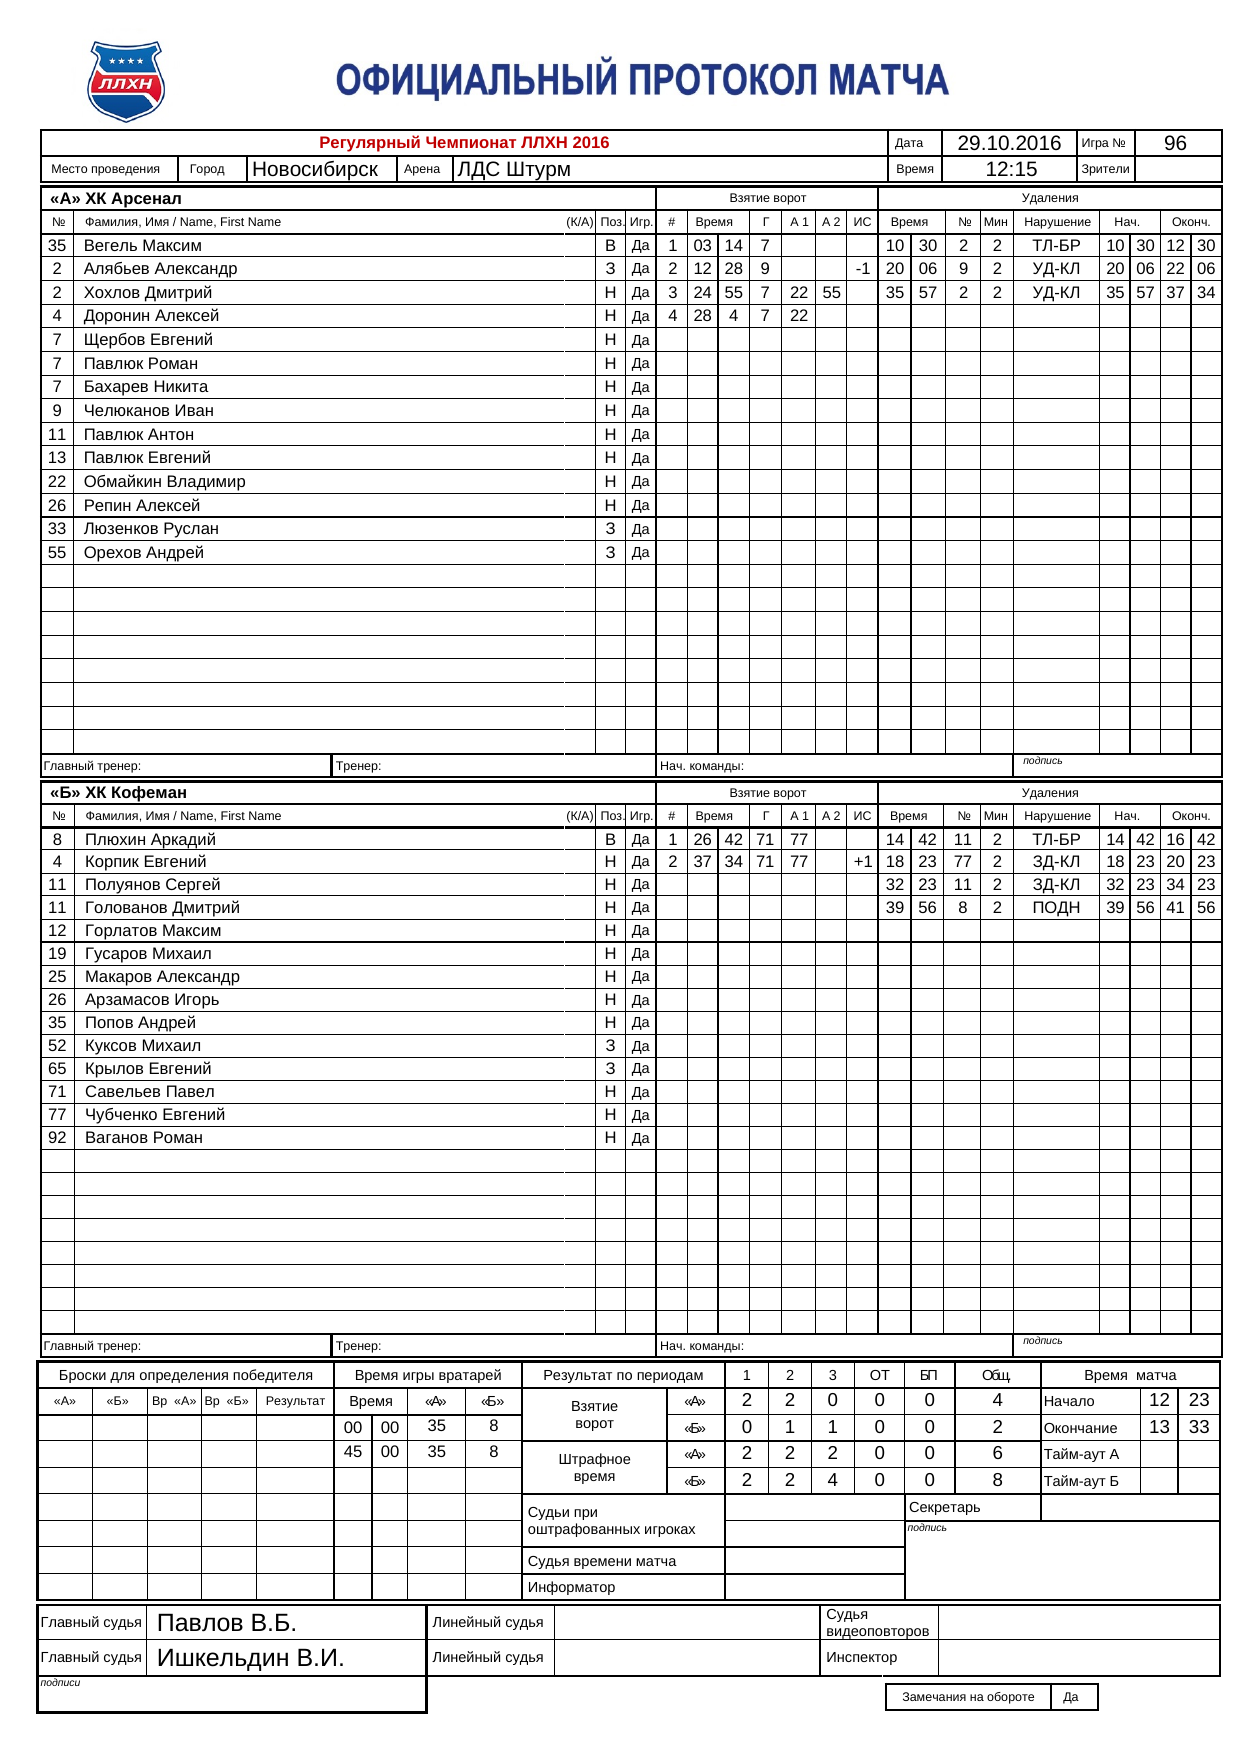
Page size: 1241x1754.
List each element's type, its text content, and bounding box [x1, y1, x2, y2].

table_cell [1161, 659, 1190, 682]
table_cell [1100, 305, 1129, 327]
table_cell [565, 874, 595, 895]
table_cell [981, 352, 1013, 374]
table_cell 26 [42, 494, 73, 516]
table_cell [1100, 730, 1129, 753]
table_cell [1161, 1150, 1190, 1172]
table_cell [1161, 943, 1190, 964]
table_cell [555, 1640, 819, 1675]
table_cell [626, 1219, 655, 1241]
table_cell Савельев Павел [75, 1081, 564, 1103]
table_cell Главный тренер: [42, 755, 330, 776]
table_cell [1192, 470, 1221, 493]
table_cell [1131, 352, 1160, 374]
table_cell [565, 1104, 595, 1126]
table_cell [1161, 989, 1190, 1011]
table_cell 00 [373, 1416, 407, 1440]
table_cell подпись [1014, 755, 1221, 776]
table_cell [847, 896, 877, 918]
table_cell [373, 1494, 407, 1520]
table_cell [1161, 423, 1190, 445]
table_cell 7 [42, 328, 73, 351]
table_cell [750, 1035, 781, 1057]
table_cell [981, 1012, 1013, 1033]
table_cell Г [750, 805, 781, 826]
table_cell Начало [1042, 1389, 1140, 1413]
table_cell Да [626, 541, 655, 564]
table_cell Линейный судья [428, 1606, 554, 1639]
table_cell 30 [1192, 235, 1221, 256]
table_cell [1131, 1081, 1160, 1103]
table_cell [981, 376, 1013, 398]
table_cell [981, 707, 1013, 729]
table_cell [565, 943, 595, 964]
table_cell [657, 1150, 687, 1172]
table_cell [688, 943, 717, 964]
table_cell 42 [1131, 829, 1160, 849]
table_header 1 [726, 1363, 768, 1387]
table_cell Да [626, 328, 655, 351]
table_cell [1100, 1035, 1129, 1057]
table_cell [912, 565, 945, 587]
table_cell [428, 1677, 882, 1711]
table_cell [1192, 423, 1221, 445]
table_cell [946, 565, 980, 587]
table_cell 23 [912, 874, 943, 895]
table_cell [782, 328, 815, 351]
table_cell Да [626, 446, 655, 469]
table_cell [750, 1012, 781, 1033]
table_cell [202, 1416, 256, 1440]
table_cell [202, 1521, 256, 1546]
table_cell Мин [981, 805, 1013, 826]
table_cell 2 [981, 829, 1013, 849]
table_cell [1100, 588, 1129, 611]
table_cell [879, 1173, 910, 1195]
table_cell [981, 1104, 1013, 1126]
table_cell [626, 1288, 655, 1310]
table_cell [719, 494, 749, 516]
table_cell [626, 1150, 655, 1172]
table_cell [847, 1288, 877, 1310]
table_cell [750, 1288, 781, 1310]
table_cell Место проведения [42, 157, 177, 181]
table_header 29.10.2016 [943, 131, 1076, 155]
table_cell [565, 494, 595, 516]
table_cell [944, 1035, 980, 1057]
table_cell [257, 1547, 333, 1573]
table_cell «Б » [466, 1389, 521, 1413]
table_cell [981, 1265, 1013, 1287]
table_cell 8 [466, 1441, 521, 1467]
table_cell [1014, 1265, 1099, 1287]
table_cell 10 [1100, 235, 1129, 256]
table_cell [1014, 376, 1099, 398]
table_cell ТЛ-БР [1014, 829, 1099, 849]
table_cell 55 [816, 281, 846, 303]
table_cell [1131, 1035, 1160, 1057]
table_cell 12 [1141, 1389, 1177, 1413]
table_cell [946, 399, 980, 422]
table_cell [981, 1196, 1013, 1218]
table_cell 06 [912, 257, 945, 280]
table_cell подпись [1014, 1335, 1221, 1356]
table_cell [939, 1640, 1219, 1675]
table_cell [847, 305, 877, 327]
table_cell [750, 730, 781, 753]
table_cell [1192, 612, 1221, 634]
table_cell Голованов Дмитрий [75, 896, 564, 918]
table_cell [847, 446, 877, 469]
table_cell 57 [912, 281, 945, 303]
table_cell Да [626, 874, 655, 895]
table_cell [912, 1173, 943, 1195]
table_cell [74, 730, 564, 753]
table_cell [1192, 730, 1221, 753]
table_cell 42 [912, 829, 943, 849]
table_cell [596, 1150, 625, 1172]
table_cell [565, 446, 595, 469]
table_cell 71 [750, 829, 781, 849]
table_cell [847, 989, 877, 1011]
table_cell [74, 707, 564, 729]
table_cell 2 [769, 1389, 811, 1413]
table_cell [1100, 1058, 1129, 1079]
table_cell Бахарев Никита [74, 376, 564, 398]
table_cell (К/А) [565, 805, 595, 826]
table_header Время игры вратарей [335, 1363, 521, 1387]
table_cell [1131, 943, 1160, 964]
table_cell [688, 730, 717, 753]
table_cell [565, 659, 595, 682]
table_cell [1192, 1127, 1221, 1149]
table_cell [1131, 683, 1160, 706]
table_cell [565, 896, 595, 918]
table_header Да [1052, 1685, 1097, 1709]
table_cell 39 [1100, 896, 1129, 918]
table_cell 28 [688, 305, 717, 327]
table_cell 2 [981, 874, 1013, 895]
table_cell [816, 1242, 846, 1264]
table_cell 14 [1100, 829, 1129, 849]
table_cell [981, 470, 1013, 493]
table_cell ЗД-КЛ [1014, 874, 1099, 895]
table_cell 2 [42, 257, 73, 280]
table_cell 34 [1192, 281, 1221, 303]
table_cell 00 [335, 1416, 371, 1440]
table_cell [1100, 1219, 1129, 1241]
table_cell [1161, 920, 1190, 941]
table_cell 23 [1192, 874, 1221, 895]
table_cell [1100, 683, 1129, 706]
table_cell [565, 257, 595, 280]
table_cell [565, 305, 595, 327]
table_cell Н [596, 470, 625, 493]
table_cell [1161, 1081, 1190, 1103]
table_cell [1161, 636, 1190, 658]
table_cell [1099, 1682, 1220, 1711]
table_cell [1136, 157, 1221, 181]
table_cell [1192, 399, 1221, 422]
table_cell [879, 1012, 910, 1033]
table_cell [946, 352, 980, 374]
table_cell З [596, 1058, 625, 1079]
table_cell А 2 [816, 805, 846, 826]
table_cell [565, 588, 595, 611]
table_cell Да [626, 829, 655, 849]
table_cell [626, 636, 655, 658]
table_cell Н [596, 446, 625, 469]
table_cell [879, 352, 910, 374]
table_cell [912, 707, 945, 729]
table_cell [946, 446, 980, 469]
table_cell [912, 588, 945, 611]
table_cell [1192, 1196, 1221, 1218]
table_cell [981, 1288, 1013, 1310]
table_cell [782, 1242, 815, 1264]
table_cell [981, 989, 1013, 1011]
table_cell [1014, 659, 1099, 682]
table_cell [39, 1547, 92, 1573]
table_cell [719, 683, 749, 706]
table_header Игра № [1078, 131, 1134, 155]
table_cell [750, 966, 781, 987]
table_cell Хохлов Дмитрий [74, 281, 564, 303]
table_cell 1 [657, 235, 687, 256]
table_cell [657, 352, 687, 374]
table_cell [626, 707, 655, 729]
table_cell [42, 683, 73, 706]
table_cell [981, 1035, 1013, 1057]
table_cell Время [889, 157, 941, 181]
table_cell [74, 588, 564, 611]
table_cell 45 [335, 1441, 371, 1467]
table_cell [657, 989, 687, 1011]
table_cell [1014, 636, 1099, 658]
table_cell 77 [782, 829, 815, 849]
table_cell [912, 541, 945, 564]
table_cell № [42, 211, 73, 233]
table_cell [565, 235, 595, 256]
table_cell [75, 1242, 564, 1264]
table_cell [1161, 1288, 1190, 1310]
table_cell [879, 494, 910, 516]
table_cell [1161, 1265, 1190, 1287]
table_cell [688, 1012, 717, 1033]
table_cell [946, 376, 980, 398]
table_cell [719, 1288, 749, 1310]
table_cell [879, 470, 910, 493]
table_cell [596, 565, 625, 587]
table_cell [657, 518, 687, 540]
table_cell [42, 1150, 74, 1172]
table_cell [1014, 565, 1099, 587]
table_cell [657, 541, 687, 564]
table_cell [657, 1288, 687, 1310]
table_cell Да [626, 1012, 655, 1033]
table_cell [912, 1196, 943, 1218]
table_cell Челюканов Иван [74, 399, 564, 422]
table_cell Н [596, 352, 625, 374]
table_cell [816, 518, 846, 540]
table_cell 35 [42, 235, 73, 256]
table_cell [39, 1441, 92, 1467]
table_cell [1192, 1150, 1221, 1172]
table_cell [1100, 1104, 1129, 1126]
table_cell Ваганов Роман [75, 1127, 564, 1149]
table_cell 0 [726, 1415, 768, 1440]
table_cell «Б» [93, 1389, 147, 1413]
table_cell [946, 588, 980, 611]
table_cell ИС [847, 805, 877, 826]
table_cell [1014, 1242, 1099, 1264]
table_cell 30 [1131, 235, 1160, 256]
table_cell [981, 1081, 1013, 1103]
table_cell [1131, 518, 1160, 540]
table_cell [1161, 1311, 1190, 1333]
table_cell [816, 352, 846, 374]
table_cell [1131, 1219, 1160, 1241]
table_cell 22 [42, 470, 73, 493]
table_cell [1100, 446, 1129, 469]
table_cell [596, 1265, 625, 1287]
table_cell [912, 1012, 943, 1033]
table_cell [946, 541, 980, 564]
table_cell [408, 1574, 465, 1599]
table_cell [816, 1288, 846, 1310]
table_cell [596, 1219, 625, 1241]
table_cell 4 [657, 305, 687, 327]
table_cell 56 [912, 896, 943, 918]
table_cell [688, 352, 717, 374]
table_cell [688, 494, 717, 516]
table_cell [1100, 1288, 1129, 1310]
table_cell Фамилия, Имя / Name, First Name [74, 211, 565, 233]
table_cell [847, 328, 877, 351]
table_cell [912, 399, 945, 422]
table_cell Да [626, 920, 655, 941]
table_cell [1014, 328, 1099, 351]
table_cell Гусаров Михаил [75, 943, 564, 964]
table_cell [912, 470, 945, 493]
table_cell ТЛ-БР [1014, 235, 1099, 256]
table_cell [944, 1288, 980, 1310]
table_cell [1192, 1242, 1221, 1264]
table_cell [1014, 1150, 1099, 1172]
table_cell [1131, 1288, 1160, 1310]
table_cell [75, 1288, 564, 1310]
table_cell [883, 1677, 1220, 1681]
table_cell 65 [42, 1058, 74, 1079]
table_cell (К/А) [565, 211, 595, 233]
table_cell [726, 1548, 904, 1573]
table_cell [847, 281, 877, 303]
table_cell [816, 565, 846, 587]
table_cell [981, 612, 1013, 634]
table_cell 18 [1100, 850, 1129, 872]
table_cell Нач. [1100, 805, 1160, 826]
table_cell [688, 707, 717, 729]
table_cell [847, 518, 877, 540]
table_cell [42, 1265, 74, 1287]
table_cell [719, 1058, 749, 1079]
table_cell [688, 518, 717, 540]
table_cell [879, 588, 910, 611]
table_cell # [657, 211, 687, 233]
table_cell [782, 1311, 815, 1333]
table_cell [1100, 399, 1129, 422]
table_cell [847, 1081, 877, 1103]
table_cell [1100, 328, 1129, 351]
table_cell 35 [408, 1441, 465, 1467]
table_cell [596, 1311, 625, 1333]
table_cell [944, 1012, 980, 1033]
table_cell [750, 1081, 781, 1103]
table_cell [847, 399, 877, 422]
table_cell [847, 1311, 877, 1333]
table_cell Н [596, 966, 625, 987]
table_cell Судья видеоповторов [821, 1606, 938, 1639]
table_cell Время [335, 1389, 407, 1413]
table_cell [565, 636, 595, 658]
table_cell [912, 1265, 943, 1287]
table_cell [782, 588, 815, 611]
table_cell [1161, 328, 1190, 351]
table_cell Н [596, 328, 625, 351]
table_cell 18 [879, 850, 910, 872]
table_cell [750, 470, 781, 493]
table_cell [1192, 1058, 1221, 1079]
table_cell [847, 612, 877, 634]
table_cell 12 [688, 257, 717, 280]
table_cell [1131, 1265, 1160, 1287]
table_cell [726, 1495, 904, 1520]
table_cell [596, 707, 625, 729]
table_cell [816, 305, 846, 327]
table_cell 41 [1161, 896, 1190, 918]
table_cell [782, 612, 815, 634]
table_header 96 [1136, 131, 1221, 155]
table_cell [74, 612, 564, 634]
table_header Дата [889, 131, 941, 155]
table_cell 0 [905, 1389, 954, 1413]
table_cell [912, 1288, 943, 1310]
table_cell Н [596, 943, 625, 964]
table_cell [1192, 943, 1221, 964]
table_cell [816, 328, 846, 351]
table_cell [816, 989, 846, 1011]
table_cell [1014, 1081, 1099, 1103]
table_cell 23 [912, 850, 943, 872]
table_cell [75, 1265, 564, 1287]
table_cell 2 [42, 281, 73, 303]
table_cell 20 [1161, 850, 1190, 872]
table_cell [202, 1574, 256, 1599]
table_cell [879, 376, 910, 398]
table_cell УД-КЛ [1014, 257, 1099, 280]
table_cell [782, 423, 815, 445]
table_header Общ. [956, 1363, 1040, 1387]
table_cell Информатор [523, 1575, 724, 1599]
table_cell 4 [956, 1389, 1040, 1413]
table_cell Ишкельдин В.И. [147, 1640, 425, 1675]
table_cell [782, 1035, 815, 1057]
table_cell [782, 352, 815, 374]
table_cell [1100, 1081, 1129, 1103]
table_cell 06 [1192, 257, 1221, 280]
table_cell [719, 874, 749, 895]
table_cell [981, 920, 1013, 941]
table_cell Тайм-аут А [1042, 1441, 1140, 1467]
table_cell [750, 1219, 781, 1241]
table_cell [981, 966, 1013, 987]
table_cell Тренер: [333, 755, 655, 776]
table_cell 19 [42, 943, 74, 964]
table_cell [750, 565, 781, 587]
table_cell [816, 494, 846, 516]
table_cell [1192, 1311, 1221, 1333]
table_cell [93, 1441, 147, 1467]
table_cell Нарушение [1014, 211, 1099, 233]
table_cell [657, 896, 687, 918]
table_cell [719, 1242, 749, 1264]
table_cell Да [626, 470, 655, 493]
table_cell [816, 896, 846, 918]
table_cell [1161, 446, 1190, 469]
table_cell [944, 1219, 980, 1241]
table_cell Павлов В.Б. [147, 1606, 425, 1639]
table_cell [1131, 1196, 1160, 1218]
table_cell 13 [1141, 1415, 1177, 1440]
table_cell [1161, 1173, 1190, 1195]
table_cell [719, 1012, 749, 1033]
table_cell [335, 1521, 371, 1546]
table_cell [657, 423, 687, 445]
table_cell [466, 1574, 521, 1599]
table_cell [1131, 399, 1160, 422]
table_cell [657, 399, 687, 422]
table_cell [946, 423, 980, 445]
table_cell [75, 1150, 564, 1172]
table_cell [981, 399, 1013, 422]
table_cell [750, 541, 781, 564]
table_cell 2 [726, 1442, 768, 1467]
table_cell [1192, 1288, 1221, 1310]
table_cell Нач. команды: [657, 755, 1012, 776]
table_cell 16 [1161, 829, 1190, 849]
table_cell [719, 896, 749, 918]
table_cell [944, 1127, 980, 1149]
table_cell 00 [373, 1441, 407, 1467]
table_cell [912, 518, 945, 540]
table_cell [912, 376, 945, 398]
table_cell 2 [812, 1442, 854, 1467]
table_cell [1100, 494, 1129, 516]
table_cell ИС [847, 211, 877, 233]
table_cell 26 [688, 829, 717, 849]
table_cell [1014, 470, 1099, 493]
table_cell Время [688, 211, 749, 233]
table_cell [148, 1494, 201, 1520]
table_cell 7 [750, 305, 781, 327]
table_cell [148, 1468, 201, 1493]
table_cell [1131, 730, 1160, 753]
table_cell [1131, 1104, 1160, 1126]
table_cell [1192, 328, 1221, 351]
table_cell [1131, 1242, 1160, 1264]
table_cell [879, 541, 910, 564]
table_cell [565, 470, 595, 493]
table_cell [816, 446, 846, 469]
table_cell [42, 659, 73, 682]
table_cell [946, 470, 980, 493]
table_cell [726, 1575, 904, 1599]
table_cell [816, 1311, 846, 1333]
table_cell Вр «Б» [202, 1389, 256, 1413]
table_cell [1131, 707, 1160, 729]
table_cell [719, 966, 749, 987]
table_cell [750, 518, 781, 540]
table_cell [1131, 565, 1160, 587]
table_cell [626, 659, 655, 682]
table_cell [847, 1196, 877, 1218]
table_cell Н [596, 281, 625, 303]
table_cell [657, 470, 687, 493]
table_cell [847, 1058, 877, 1079]
table_cell [879, 683, 910, 706]
table_cell [565, 612, 595, 634]
table_cell [373, 1468, 407, 1493]
table_cell [1161, 1104, 1190, 1126]
table_cell [750, 1104, 781, 1126]
table_cell [847, 1242, 877, 1264]
table_cell [750, 376, 781, 398]
table_cell [565, 541, 595, 564]
table_cell [1192, 541, 1221, 564]
table_cell Главный судья [39, 1606, 146, 1639]
table_cell Да [626, 1035, 655, 1057]
table_cell З [596, 541, 625, 564]
table_cell [596, 636, 625, 658]
table_cell [688, 565, 717, 587]
table_cell [1161, 1196, 1190, 1218]
table_cell [42, 588, 73, 611]
table_cell [847, 966, 877, 987]
table_cell 0 [905, 1415, 954, 1440]
table_cell [782, 874, 815, 895]
table_cell [981, 305, 1013, 327]
table_cell [981, 1150, 1013, 1172]
table_cell [816, 1058, 846, 1079]
table_header Взятие ворот [657, 188, 877, 209]
table_cell Арена [398, 157, 452, 181]
table_cell [847, 636, 877, 658]
table_cell [202, 1441, 256, 1467]
table_cell [912, 659, 945, 682]
table_cell 23 [1179, 1389, 1219, 1413]
table_cell «А» [668, 1389, 724, 1413]
table_cell [750, 1242, 781, 1264]
table_cell [946, 707, 980, 729]
table_cell Тренер: [333, 1335, 655, 1356]
table_cell 33 [1179, 1415, 1219, 1440]
table_cell [782, 1081, 815, 1103]
table_cell [750, 683, 781, 706]
table_cell [816, 1219, 846, 1241]
table_cell [816, 966, 846, 987]
table_cell [1192, 352, 1221, 374]
table_cell [782, 235, 815, 256]
table_cell [750, 1150, 781, 1172]
table_cell [1100, 1150, 1129, 1172]
table_cell [1131, 636, 1160, 658]
table_cell [782, 659, 815, 682]
table_cell [847, 470, 877, 493]
table_cell [782, 541, 815, 564]
table_cell [946, 659, 980, 682]
table_cell [750, 352, 781, 374]
table_cell [657, 707, 687, 729]
table_cell [879, 966, 910, 987]
table_cell [879, 1242, 910, 1264]
table_cell [847, 423, 877, 445]
table_cell 24 [688, 281, 717, 303]
table_cell [782, 683, 815, 706]
table_cell [565, 352, 595, 374]
table_cell Да [626, 494, 655, 516]
table_cell [719, 1150, 749, 1172]
table_cell [1014, 989, 1099, 1011]
table_cell [981, 1173, 1013, 1195]
table_cell [944, 1173, 980, 1195]
table_cell [408, 1521, 465, 1546]
table_cell ЗД-КЛ [1014, 850, 1099, 872]
table_cell 28 [719, 257, 749, 280]
table_cell 8 [42, 829, 74, 849]
table_cell [719, 399, 749, 422]
table_cell 57 [1131, 281, 1160, 303]
table_cell [981, 588, 1013, 611]
table_cell [719, 588, 749, 611]
table_cell [626, 730, 655, 753]
table_cell [847, 235, 877, 256]
table_cell [1100, 612, 1129, 634]
table_cell [1100, 541, 1129, 564]
table_cell [466, 1521, 521, 1546]
table_cell 34 [719, 850, 749, 872]
table_cell 2 [981, 235, 1013, 256]
table_cell [1014, 446, 1099, 469]
table_cell [782, 1196, 815, 1218]
table_cell [879, 1288, 910, 1310]
table_cell [1100, 423, 1129, 445]
table_cell [847, 1035, 877, 1057]
table_cell [688, 1127, 717, 1149]
table_cell [1014, 494, 1099, 516]
table_cell [257, 1494, 333, 1520]
table_cell [782, 896, 815, 918]
table_cell [1192, 1081, 1221, 1103]
table_cell 2 [946, 281, 980, 303]
table_cell [657, 1058, 687, 1079]
table_cell [657, 328, 687, 351]
table_cell 9 [946, 257, 980, 280]
table_cell [750, 659, 781, 682]
table_cell 20 [1100, 257, 1129, 280]
table_cell [816, 1150, 846, 1172]
table_cell [944, 943, 980, 964]
table_cell Павлюк Роман [74, 352, 564, 374]
table_cell Оконч. [1161, 211, 1221, 233]
table_cell Нач. [1100, 211, 1160, 233]
table_cell [1141, 1468, 1177, 1493]
table_cell 71 [750, 850, 781, 872]
table_cell [782, 1288, 815, 1310]
table_cell [1192, 588, 1221, 611]
table_cell [688, 1196, 717, 1218]
table_cell Да [626, 1127, 655, 1149]
table_cell Корпик Евгений [75, 850, 564, 872]
table_cell [688, 446, 717, 469]
table_cell [1161, 730, 1190, 753]
table_cell № [946, 211, 980, 233]
table_cell Да [626, 1058, 655, 1079]
table_cell Фамилия, Имя / Name, First Name [75, 805, 565, 826]
table_cell [565, 1311, 595, 1333]
table_cell [1192, 1035, 1221, 1057]
table_cell [1100, 565, 1129, 587]
table_cell [1161, 1127, 1190, 1149]
table_cell А 2 [816, 211, 846, 233]
table_header 2 [769, 1363, 811, 1387]
table_cell ЛДС Штурм [454, 157, 887, 181]
table_cell [1192, 1219, 1221, 1241]
table_cell [657, 494, 687, 516]
table_cell [912, 636, 945, 658]
table_cell 2 [726, 1389, 768, 1413]
table_cell [847, 1173, 877, 1195]
table_cell 3 [657, 281, 687, 303]
table_cell [782, 446, 815, 469]
table_cell [879, 1104, 910, 1126]
table_cell 92 [42, 1127, 74, 1149]
table_cell [847, 352, 877, 374]
table_cell [1014, 1035, 1099, 1057]
table_cell [1161, 352, 1190, 374]
table_cell Н [596, 1127, 625, 1149]
table_cell Главный судья [39, 1640, 146, 1675]
table_cell [1131, 1012, 1160, 1033]
table_cell [1161, 1058, 1190, 1079]
table_cell [1014, 1173, 1099, 1195]
table_cell Да [626, 1081, 655, 1103]
table_cell Да [626, 399, 655, 422]
table_cell [782, 1219, 815, 1241]
table_cell 8 [956, 1468, 1040, 1493]
table_cell [75, 1173, 564, 1195]
table_cell [688, 328, 717, 351]
table_cell [879, 636, 910, 658]
table_cell Чубченко Евгений [75, 1104, 564, 1126]
table_cell [719, 328, 749, 351]
table_cell [879, 1058, 910, 1079]
table_cell [879, 1196, 910, 1218]
table_cell [944, 1150, 980, 1172]
table_cell [466, 1547, 521, 1573]
table_cell [750, 446, 781, 469]
table_cell 10 [879, 235, 910, 256]
table_cell [782, 920, 815, 941]
table_cell [596, 612, 625, 634]
table_cell 12 [1161, 235, 1190, 256]
table_cell [257, 1416, 333, 1440]
table_cell [946, 636, 980, 658]
table_cell 7 [750, 281, 781, 303]
table_cell 34 [1161, 874, 1190, 895]
table_cell [1161, 707, 1190, 729]
table_cell [1014, 541, 1099, 564]
table_cell [719, 376, 749, 398]
table_cell Н [596, 305, 625, 327]
table_cell [565, 518, 595, 540]
table_cell Судьи при оштрафованных игроках [523, 1495, 724, 1546]
table_cell [657, 943, 687, 964]
table_cell Поз. [596, 211, 625, 233]
table_cell [981, 446, 1013, 469]
table_cell 2 [657, 257, 687, 280]
table_cell [912, 423, 945, 445]
table_cell [74, 636, 564, 658]
table_cell Игр. [626, 805, 655, 826]
table_cell 4 [719, 305, 749, 327]
table_cell 20 [879, 257, 910, 280]
table_cell [657, 1311, 687, 1333]
table_cell 0 [905, 1442, 954, 1467]
table_cell Да [626, 281, 655, 303]
table_cell [1141, 1441, 1177, 1467]
table_cell подписи [39, 1677, 425, 1711]
table_cell [1161, 376, 1190, 398]
table_cell [1014, 1219, 1099, 1241]
table_cell [1131, 423, 1160, 445]
table_cell [1014, 518, 1099, 540]
table_cell Павлюк Евгений [74, 446, 564, 469]
table_cell Штрафное время [523, 1442, 666, 1493]
table_cell [726, 1521, 904, 1546]
table_cell Обмайкин Владимир [74, 470, 564, 493]
table_cell [1100, 1311, 1129, 1333]
table_cell [912, 920, 943, 941]
table_header «А» ХК Арсенал [42, 188, 655, 209]
table_header Удаления [879, 188, 1221, 209]
table_cell 11 [42, 896, 74, 918]
table_cell Нарушение [1014, 805, 1099, 826]
table_cell [1179, 1441, 1219, 1467]
table_cell [408, 1468, 465, 1493]
table_cell 14 [719, 235, 749, 256]
table_cell 22 [782, 281, 815, 303]
table_cell № [42, 805, 74, 826]
table_cell Н [596, 1012, 625, 1033]
table_cell [42, 612, 73, 634]
table_cell [981, 1058, 1013, 1079]
table_cell [657, 874, 687, 895]
table_header Замечания на обороте [887, 1685, 1050, 1709]
table_cell [657, 446, 687, 469]
table_cell 25 [42, 966, 74, 987]
table_cell [408, 1547, 465, 1573]
table_cell Взятие ворот [523, 1389, 666, 1440]
table_cell [688, 989, 717, 1011]
table_cell [719, 943, 749, 964]
table_cell [688, 423, 717, 445]
table_cell [565, 1035, 595, 1057]
table_cell [1100, 518, 1129, 540]
table_cell Да [626, 376, 655, 398]
table_cell 0 [905, 1468, 954, 1493]
table_cell [879, 659, 910, 682]
table_cell [879, 1311, 910, 1333]
table_cell [946, 494, 980, 516]
table_cell 77 [782, 850, 815, 872]
table_cell [1192, 683, 1221, 706]
table_cell [782, 1150, 815, 1172]
table_cell [1131, 1058, 1160, 1079]
table_header Взятие ворот [657, 783, 877, 803]
table_cell [981, 1242, 1013, 1264]
table_cell Оконч. [1161, 805, 1221, 826]
table_cell 03 [688, 235, 717, 256]
table_cell [42, 1219, 74, 1241]
table_cell [912, 494, 945, 516]
table_cell [847, 494, 877, 516]
table_cell 30 [912, 235, 945, 256]
table_cell [879, 989, 910, 1011]
table_cell [373, 1574, 407, 1599]
table_cell [816, 541, 846, 564]
table_cell [816, 1196, 846, 1218]
table_cell «А» [668, 1442, 724, 1467]
table_cell [1192, 494, 1221, 516]
table_cell 22 [782, 305, 815, 327]
table_cell [719, 636, 749, 658]
table_cell [688, 966, 717, 987]
table_cell [1161, 541, 1190, 564]
table_cell [816, 683, 846, 706]
table_cell [1131, 920, 1160, 941]
table_cell Н [596, 376, 625, 398]
table_cell [1161, 1219, 1190, 1241]
table_cell [657, 588, 687, 611]
table_cell [750, 1173, 781, 1195]
table_cell [1161, 305, 1190, 327]
table_cell Инспектор [821, 1640, 938, 1675]
table_cell [782, 636, 815, 658]
table_cell Вегель Максим [74, 235, 564, 256]
table_cell [1131, 588, 1160, 611]
table_cell [466, 1494, 521, 1520]
table_cell 7 [42, 376, 73, 398]
table_cell [657, 966, 687, 987]
table_cell Крылов Евгений [75, 1058, 564, 1079]
table_cell [565, 399, 595, 422]
table_cell [847, 730, 877, 753]
table_cell [782, 1265, 815, 1287]
table_cell [879, 305, 910, 327]
table_cell [879, 446, 910, 469]
table_cell [750, 399, 781, 422]
table_cell [847, 659, 877, 682]
table_cell Линейный судья [428, 1640, 554, 1675]
table_cell [39, 1468, 92, 1493]
table_cell [1161, 565, 1190, 587]
table_cell [1131, 494, 1160, 516]
table_cell 1 [769, 1415, 811, 1440]
table_header «Б» ХК Кофеман [42, 783, 655, 803]
table_cell [42, 730, 73, 753]
table_cell Да [626, 1104, 655, 1126]
table_cell [847, 1265, 877, 1287]
table_cell [1192, 1012, 1221, 1033]
table_cell [816, 636, 846, 658]
table_cell [847, 707, 877, 729]
table_cell [816, 376, 846, 398]
table_cell [42, 1311, 74, 1333]
table_cell [688, 1242, 717, 1264]
table_cell -1 [847, 257, 877, 280]
table_cell [1100, 659, 1129, 682]
table_cell 4 [812, 1468, 854, 1493]
table_cell [1100, 1012, 1129, 1033]
table_cell 2 [657, 850, 687, 872]
table_cell [688, 896, 717, 918]
table_cell [42, 1196, 74, 1218]
table_cell Павлюк Антон [74, 423, 564, 445]
table_cell [981, 1127, 1013, 1149]
table_cell Н [596, 1081, 625, 1103]
table_cell [816, 707, 846, 729]
table_cell 2 [946, 235, 980, 256]
table_cell [626, 1196, 655, 1218]
table_cell 32 [879, 874, 910, 895]
table_cell [981, 518, 1013, 540]
table_cell [148, 1574, 201, 1599]
table_cell [1131, 305, 1160, 327]
table_cell [626, 1242, 655, 1264]
table_cell [75, 1196, 564, 1218]
table_cell [847, 829, 877, 849]
table_cell 2 [981, 896, 1013, 918]
table_cell [688, 874, 717, 895]
table_cell 4 [42, 305, 73, 327]
table_cell [816, 588, 846, 611]
table_cell [1014, 943, 1099, 964]
table_cell [847, 943, 877, 964]
table_cell [912, 683, 945, 706]
table_cell [202, 1547, 256, 1573]
table_cell Да [626, 352, 655, 374]
table_cell [1014, 707, 1099, 729]
table_cell [981, 636, 1013, 658]
table_cell [1179, 1468, 1219, 1493]
table_cell [1131, 989, 1160, 1011]
table_cell [912, 943, 943, 964]
table_cell № [944, 805, 980, 826]
table_cell Время [688, 805, 749, 826]
table_cell [657, 565, 687, 587]
table_cell 32 [1100, 874, 1129, 895]
table_cell Н [596, 896, 625, 918]
table_cell 9 [750, 257, 781, 280]
table_cell [657, 1035, 687, 1057]
table_cell 26 [42, 989, 74, 1011]
table_cell [816, 874, 846, 895]
table_cell [782, 494, 815, 516]
table_cell [596, 1196, 625, 1218]
table_cell [565, 565, 595, 587]
table_header Время матча [1042, 1363, 1219, 1387]
table_cell [750, 874, 781, 895]
table_cell [657, 730, 687, 753]
table_cell [1161, 966, 1190, 987]
table_cell [1192, 305, 1221, 327]
table_cell [1014, 1127, 1099, 1149]
table_cell Горлатов Максим [75, 920, 564, 941]
table_cell [1014, 1104, 1099, 1126]
table_cell [719, 730, 749, 753]
table_cell [1042, 1495, 1219, 1520]
table_cell [719, 659, 749, 682]
table_cell [719, 518, 749, 540]
table_cell [750, 896, 781, 918]
table_cell [879, 1035, 910, 1057]
table_cell «Б» [668, 1468, 724, 1493]
table_cell [946, 328, 980, 351]
table_cell [879, 1150, 910, 1172]
table_cell 6 [956, 1442, 1040, 1467]
table_cell [1192, 707, 1221, 729]
table_cell 12 [42, 920, 74, 941]
table_cell [944, 1311, 980, 1333]
table_cell [1100, 352, 1129, 374]
table_cell 11 [42, 423, 73, 445]
table_cell [912, 352, 945, 374]
table_cell 0 [855, 1389, 904, 1413]
table_cell 35 [42, 1012, 74, 1033]
table_cell [335, 1574, 371, 1599]
table_cell [816, 1127, 846, 1149]
table_cell подпись [906, 1522, 1219, 1599]
table_cell [688, 1265, 717, 1287]
table_cell 9 [42, 399, 73, 422]
table_cell [688, 1219, 717, 1241]
table_cell [257, 1468, 333, 1493]
table_cell [335, 1547, 371, 1573]
table_cell [750, 494, 781, 516]
table_cell [816, 1173, 846, 1195]
table_cell 71 [42, 1081, 74, 1103]
table_cell [565, 423, 595, 445]
table_cell [782, 730, 815, 753]
table_cell [946, 730, 980, 753]
table_cell 33 [42, 518, 73, 540]
table_cell [257, 1521, 333, 1546]
table_cell [1100, 1127, 1129, 1149]
table_cell [847, 1150, 877, 1172]
table_cell [981, 659, 1013, 682]
table_cell 56 [1131, 896, 1160, 918]
table_cell [782, 518, 815, 540]
table_cell [719, 1311, 749, 1333]
table_cell [657, 1012, 687, 1033]
table_cell [879, 707, 910, 729]
table_cell [688, 376, 717, 398]
table_cell Н [596, 423, 625, 445]
table_cell [1131, 659, 1160, 682]
table_header Броски для определения победителя [39, 1363, 333, 1387]
table_cell [565, 1150, 595, 1172]
table_cell «А» [408, 1389, 465, 1413]
table_cell [657, 636, 687, 658]
table_cell 2 [769, 1468, 811, 1493]
table_cell [879, 943, 910, 964]
table_cell [719, 1196, 749, 1218]
table_cell [148, 1547, 201, 1573]
table_cell 2 [769, 1442, 811, 1467]
table_cell 52 [42, 1035, 74, 1057]
table_cell [1161, 494, 1190, 516]
table_cell [1100, 989, 1129, 1011]
table_cell [1100, 470, 1129, 493]
table_cell Да [626, 235, 655, 256]
table_cell [74, 659, 564, 682]
table_cell [626, 1173, 655, 1195]
table_cell [879, 920, 910, 941]
table_cell [657, 1196, 687, 1218]
table_cell 37 [688, 850, 717, 872]
table_cell 2 [981, 257, 1013, 280]
table_cell [373, 1521, 407, 1546]
table_cell [1192, 1104, 1221, 1126]
table_cell А 1 [782, 211, 815, 233]
table_cell [688, 683, 717, 706]
table_cell [782, 399, 815, 422]
table_cell «А» [39, 1389, 92, 1413]
table_cell [782, 257, 815, 280]
table_cell [847, 1012, 877, 1033]
table_cell [782, 989, 815, 1011]
table_cell [944, 1196, 980, 1218]
table_cell [1192, 659, 1221, 682]
table_cell [1161, 518, 1190, 540]
picture [5, 28, 1179, 129]
table_cell 77 [42, 1104, 74, 1126]
table_cell [782, 470, 815, 493]
table_cell [148, 1416, 201, 1440]
table_cell [912, 1242, 943, 1264]
table_cell [1192, 636, 1221, 658]
table_header 3 [812, 1363, 854, 1387]
table_cell [719, 612, 749, 634]
table_cell [565, 1173, 595, 1195]
table_cell 8 [944, 896, 980, 918]
table_cell [750, 1196, 781, 1218]
table_cell Да [626, 423, 655, 445]
table_cell [202, 1494, 256, 1520]
table_cell [750, 920, 781, 941]
table_cell [1161, 588, 1190, 611]
table_cell [1014, 612, 1099, 634]
table_cell 42 [719, 829, 749, 849]
table_cell [565, 683, 595, 706]
table_cell [879, 423, 910, 445]
table_cell [74, 565, 564, 587]
table_cell Макаров Александр [75, 966, 564, 987]
table_cell [408, 1494, 465, 1520]
table_cell Поз. [596, 805, 625, 826]
table_cell [565, 966, 595, 987]
table_cell [750, 1058, 781, 1079]
table_cell [565, 1012, 595, 1033]
table_cell Люзенков Руслан [74, 518, 564, 540]
table_cell [879, 1265, 910, 1287]
table_cell Да [626, 518, 655, 540]
table_cell [944, 1081, 980, 1103]
table_cell Доронин Алексей [74, 305, 564, 327]
table_cell [847, 541, 877, 564]
table_cell 14 [879, 829, 910, 849]
table_cell [1161, 1035, 1190, 1057]
table_cell [912, 1127, 943, 1149]
table_cell [750, 989, 781, 1011]
table_cell [39, 1574, 92, 1599]
table_cell Н [596, 874, 625, 895]
table_cell [981, 730, 1013, 753]
table_cell [944, 1242, 980, 1264]
table_cell [879, 1081, 910, 1103]
table_cell 2 [981, 281, 1013, 303]
table_cell [1100, 376, 1129, 398]
table_cell [688, 588, 717, 611]
table_cell [782, 1127, 815, 1149]
table_cell [912, 328, 945, 351]
table_cell [1161, 683, 1190, 706]
table_cell 37 [1161, 281, 1190, 303]
table_cell [719, 446, 749, 469]
table_cell [719, 423, 749, 445]
table_cell [912, 1219, 943, 1241]
table_cell [981, 683, 1013, 706]
table_cell [816, 399, 846, 422]
table_cell [1014, 920, 1099, 941]
table_cell [719, 1127, 749, 1149]
table_cell [657, 1242, 687, 1264]
table_header ОТ [855, 1363, 904, 1387]
table_cell [816, 730, 846, 753]
table_cell [93, 1468, 147, 1493]
table_cell [782, 1173, 815, 1195]
table_cell Секретарь [906, 1495, 1040, 1520]
table_cell [1161, 612, 1190, 634]
table_cell 35 [879, 281, 910, 303]
table_cell [1131, 376, 1160, 398]
table_cell [750, 943, 781, 964]
table_cell Н [596, 989, 625, 1011]
table_cell [1100, 636, 1129, 658]
table_cell [879, 565, 910, 587]
table_cell [879, 518, 910, 540]
table_cell [1131, 1150, 1160, 1172]
table_cell ПОДН [1014, 896, 1099, 918]
table_header Удаления [879, 783, 1221, 803]
table_cell [719, 352, 749, 374]
table_cell 0 [855, 1442, 904, 1467]
table_cell Вр «А» [148, 1389, 201, 1413]
table_cell [816, 423, 846, 445]
table_cell [816, 1012, 846, 1033]
table_cell [688, 1288, 717, 1310]
table_cell [816, 829, 846, 849]
table_cell [626, 1265, 655, 1287]
table_cell [719, 707, 749, 729]
table_cell [816, 612, 846, 634]
table_cell [719, 989, 749, 1011]
table_cell [1014, 730, 1099, 753]
table_cell [750, 328, 781, 351]
table_cell З [596, 257, 625, 280]
table_cell [1014, 1012, 1099, 1033]
table_cell [816, 1035, 846, 1057]
table_cell [912, 1104, 943, 1126]
table_header Регулярный Чемпионат ЛЛХН 2016 [42, 131, 887, 155]
table_cell [981, 423, 1013, 445]
table_cell [1161, 399, 1190, 422]
table_cell [944, 966, 980, 987]
table_cell [1100, 1173, 1129, 1195]
table_cell Главный тренер: [42, 1335, 330, 1356]
table_cell [565, 707, 595, 729]
table_cell [816, 850, 846, 872]
table_cell [596, 730, 625, 753]
table_cell [565, 281, 595, 303]
table_cell [1014, 966, 1099, 987]
table_cell [1192, 920, 1221, 941]
table_cell [1100, 1242, 1129, 1264]
table_cell [750, 423, 781, 445]
table_cell [1131, 1127, 1160, 1149]
table_cell 55 [42, 541, 73, 564]
table_cell [719, 1081, 749, 1103]
table_cell [750, 636, 781, 658]
table_cell [750, 707, 781, 729]
table_cell [1100, 707, 1129, 729]
table_cell 0 [855, 1415, 904, 1440]
table_cell [782, 1104, 815, 1126]
table_cell [939, 1606, 1219, 1639]
table_cell [750, 612, 781, 634]
table_cell [816, 1081, 846, 1103]
table_cell [1014, 588, 1099, 611]
table_cell 8 [466, 1416, 521, 1440]
table_cell [847, 1219, 877, 1241]
table_cell [565, 1196, 595, 1218]
table_cell [944, 1265, 980, 1287]
table_cell [879, 1219, 910, 1241]
table_cell [912, 989, 943, 1011]
table_cell [657, 659, 687, 682]
table_cell [782, 1058, 815, 1079]
table_cell [565, 730, 595, 753]
table_cell [565, 829, 595, 849]
table_cell [1161, 1012, 1190, 1033]
table_cell [750, 1265, 781, 1287]
table_cell [981, 541, 1013, 564]
table_cell [93, 1574, 147, 1599]
table_cell [565, 1219, 595, 1241]
table_cell [657, 1219, 687, 1241]
table_cell [596, 683, 625, 706]
table_cell [879, 328, 910, 351]
table_cell [816, 943, 846, 964]
table_cell Да [626, 850, 655, 872]
table_cell [657, 1127, 687, 1149]
table_cell Результат [257, 1389, 333, 1413]
table_cell Время [879, 805, 943, 826]
table_cell [1192, 1265, 1221, 1287]
table_cell [847, 565, 877, 587]
table_cell [782, 565, 815, 587]
table_cell [565, 376, 595, 398]
table_cell Репин Алексей [74, 494, 564, 516]
table_cell [1192, 446, 1221, 469]
table_cell [626, 565, 655, 587]
table_cell [257, 1574, 333, 1599]
table_cell [981, 565, 1013, 587]
table_cell [750, 588, 781, 611]
table_cell Г [750, 211, 781, 233]
table_cell 12:15 [943, 157, 1076, 181]
table_cell [981, 328, 1013, 351]
table_cell [596, 1173, 625, 1195]
table_cell 1 [812, 1415, 854, 1440]
table_cell [750, 1311, 781, 1333]
table_cell 06 [1131, 257, 1160, 280]
table_cell [1192, 376, 1221, 398]
table_cell Да [626, 989, 655, 1011]
table_cell 2 [981, 850, 1013, 872]
table_cell [1014, 399, 1099, 422]
table_cell [1192, 989, 1221, 1011]
table_cell [1014, 1058, 1099, 1079]
table_cell [42, 636, 73, 658]
table_cell [1192, 966, 1221, 987]
table_cell [816, 1104, 846, 1126]
table_cell 55 [719, 281, 749, 303]
table_cell Да [626, 257, 655, 280]
table_cell [1192, 1173, 1221, 1195]
table_cell [657, 920, 687, 941]
table_cell [657, 612, 687, 634]
table_cell [1131, 966, 1160, 987]
table_cell [565, 1242, 595, 1264]
table_cell [596, 588, 625, 611]
table_cell [944, 1058, 980, 1079]
table_cell [912, 730, 945, 753]
table_cell 77 [944, 850, 980, 872]
table_cell 56 [1192, 896, 1221, 918]
table_cell [688, 1173, 717, 1195]
table_cell [719, 1173, 749, 1195]
table_cell [981, 1311, 1013, 1333]
table_cell [912, 966, 943, 987]
table_cell [719, 470, 749, 493]
table_cell [946, 518, 980, 540]
table_cell [596, 659, 625, 682]
table_cell [335, 1468, 371, 1493]
table_cell [782, 376, 815, 398]
table_cell [847, 376, 877, 398]
table_cell [912, 1311, 943, 1333]
table_cell [912, 1150, 943, 1172]
table_cell [688, 1104, 717, 1126]
table_cell Тайм-аут Б [1042, 1468, 1140, 1493]
table_cell В [596, 235, 625, 256]
table_cell Нач. команды: [657, 1335, 1012, 1356]
table_cell [1131, 1311, 1160, 1333]
table_cell В [596, 829, 625, 849]
table_cell [565, 1058, 595, 1079]
table_cell [946, 612, 980, 634]
table_cell Да [626, 305, 655, 327]
table_cell 23 [1192, 850, 1221, 872]
table_cell [42, 1173, 74, 1195]
table_cell [879, 399, 910, 422]
table_cell Окончание [1042, 1415, 1140, 1440]
table_cell [565, 328, 595, 351]
table_cell [657, 683, 687, 706]
table_cell [1131, 446, 1160, 469]
table_cell [93, 1416, 147, 1440]
table_cell Н [596, 399, 625, 422]
table_cell [1014, 1288, 1099, 1310]
table_cell Арзамасов Игорь [75, 989, 564, 1011]
table_cell [912, 446, 945, 469]
table_cell [981, 943, 1013, 964]
table_cell 11 [42, 874, 74, 895]
table_cell [688, 659, 717, 682]
table_cell [719, 541, 749, 564]
table_cell Время [879, 211, 945, 233]
table_cell [847, 1104, 877, 1126]
table_cell Зрители [1078, 157, 1134, 181]
table_cell [335, 1494, 371, 1520]
table_cell Н [596, 850, 625, 872]
table_cell [1131, 1173, 1160, 1195]
table_cell [912, 1058, 943, 1079]
table_cell [719, 920, 749, 941]
table_cell [688, 399, 717, 422]
table_cell [944, 1104, 980, 1126]
table_cell [719, 1104, 749, 1126]
table_cell Город [179, 157, 246, 181]
table_cell Мин [981, 211, 1013, 233]
table_cell [944, 989, 980, 1011]
table_cell [816, 235, 846, 256]
table_cell [688, 636, 717, 658]
table_cell [912, 305, 945, 327]
table_cell [688, 612, 717, 634]
table_cell [912, 612, 945, 634]
table_cell [596, 1242, 625, 1264]
table_cell Орехов Андрей [74, 541, 564, 564]
table_cell 4 [42, 850, 74, 872]
table_cell [879, 612, 910, 634]
table_cell [879, 730, 910, 753]
table_cell [688, 920, 717, 941]
table_cell [847, 874, 877, 895]
table_cell Щербов Евгений [74, 328, 564, 351]
table_cell 2 [956, 1415, 1040, 1440]
table_cell [688, 1150, 717, 1172]
table_cell [657, 1173, 687, 1195]
table_cell [42, 707, 73, 729]
table_cell [688, 1081, 717, 1103]
table_cell 42 [1192, 829, 1221, 849]
table_cell [1131, 612, 1160, 634]
table_cell Да [626, 896, 655, 918]
table_cell [39, 1521, 92, 1546]
table_cell УД-КЛ [1014, 281, 1099, 303]
table_cell [1014, 1311, 1099, 1333]
table_cell [688, 1311, 717, 1333]
table_cell [75, 1219, 564, 1241]
table_cell [39, 1494, 92, 1520]
table_cell 1 [657, 829, 687, 849]
table_cell [946, 305, 980, 327]
table_cell [565, 1081, 595, 1103]
table_cell Игр. [626, 211, 655, 233]
table_cell [555, 1606, 819, 1639]
table_cell [816, 470, 846, 493]
table_cell [1014, 1196, 1099, 1218]
table_cell [816, 1265, 846, 1287]
table_cell [1192, 565, 1221, 587]
table_cell [1161, 470, 1190, 493]
table_cell [688, 1058, 717, 1079]
table_cell [373, 1547, 407, 1573]
table_cell 2 [726, 1468, 768, 1493]
table_cell 35 [408, 1416, 465, 1440]
table_cell Да [626, 966, 655, 987]
table_cell Да [626, 943, 655, 964]
table_header БП [905, 1363, 954, 1387]
table_cell [1131, 470, 1160, 493]
table_cell [1014, 683, 1099, 706]
table_cell [782, 943, 815, 964]
table_cell 0 [812, 1389, 854, 1413]
table_cell [657, 376, 687, 398]
table_cell 7 [42, 352, 73, 374]
table_cell [879, 1127, 910, 1149]
table_cell 7 [750, 235, 781, 256]
table_cell [688, 470, 717, 493]
table_cell [565, 920, 595, 941]
table_cell [1014, 423, 1099, 445]
table_cell [565, 1265, 595, 1287]
table_cell [565, 1288, 595, 1310]
table_cell [626, 683, 655, 706]
table_cell 39 [879, 896, 910, 918]
table_cell [74, 683, 564, 706]
table_cell [847, 920, 877, 941]
table_cell [688, 541, 717, 564]
table_cell [148, 1521, 201, 1546]
table_cell [782, 1012, 815, 1033]
table_cell [39, 1416, 92, 1440]
table_cell З [596, 1035, 625, 1057]
table_cell [750, 1127, 781, 1149]
table_cell [565, 989, 595, 1011]
table_header Результат по периодам [523, 1363, 724, 1387]
table_cell [1161, 1242, 1190, 1264]
table_cell [257, 1441, 333, 1467]
table_cell [816, 920, 846, 941]
table_cell Судья времени матча [523, 1548, 724, 1573]
table_cell [981, 494, 1013, 516]
table_cell [657, 1104, 687, 1126]
table_cell [688, 1035, 717, 1057]
table_cell [1014, 352, 1099, 374]
table_cell # [657, 805, 687, 826]
table_cell [202, 1468, 256, 1493]
table_cell [626, 588, 655, 611]
table_cell [626, 612, 655, 634]
table_cell Н [596, 494, 625, 516]
table_cell 11 [944, 829, 980, 849]
table_cell Куксов Михаил [75, 1035, 564, 1057]
table_cell [1014, 305, 1099, 327]
table_cell [596, 1288, 625, 1310]
table_cell Алябьев Александр [74, 257, 564, 280]
table_cell +1 [847, 850, 877, 872]
table_cell З [596, 518, 625, 540]
table_cell [981, 1219, 1013, 1241]
table_cell 13 [42, 446, 73, 469]
table_cell Н [596, 920, 625, 941]
table_cell [946, 683, 980, 706]
table_cell [42, 1288, 74, 1310]
table_cell [816, 257, 846, 280]
table_cell [565, 1127, 595, 1149]
table_cell [1131, 541, 1160, 564]
table_cell [912, 1081, 943, 1103]
table_cell [565, 850, 595, 872]
table_cell Н [596, 1104, 625, 1126]
table_cell 22 [1161, 257, 1190, 280]
table_cell [626, 1311, 655, 1333]
table_cell [782, 966, 815, 987]
table_cell [719, 565, 749, 587]
table_cell 23 [1131, 874, 1160, 895]
table_cell [1100, 920, 1129, 941]
table_cell [847, 683, 877, 706]
table_cell [1100, 943, 1129, 964]
table_cell [93, 1521, 147, 1546]
table_cell [93, 1547, 147, 1573]
table_cell [657, 1081, 687, 1103]
table_cell [847, 1127, 877, 1149]
table_cell [75, 1311, 564, 1333]
table_cell [944, 920, 980, 941]
table_cell [42, 1242, 74, 1264]
table_cell 11 [944, 874, 980, 895]
table_cell Попов Андрей [75, 1012, 564, 1033]
table_cell [657, 1265, 687, 1287]
table_cell Новосибирск [248, 157, 396, 181]
table_cell [719, 1035, 749, 1057]
table_cell Плюхин Аркадий [75, 829, 564, 849]
table_cell [719, 1265, 749, 1287]
table_cell [782, 707, 815, 729]
table_cell А 1 [782, 805, 815, 826]
table_cell [1100, 1196, 1129, 1218]
table_cell [912, 1035, 943, 1057]
table_cell [1192, 518, 1221, 540]
table_cell [719, 1219, 749, 1241]
table_cell [1100, 1265, 1129, 1287]
table_cell [466, 1468, 521, 1493]
table_cell [1131, 328, 1160, 351]
table_cell Полуянов Сергей [75, 874, 564, 895]
table_cell [816, 659, 846, 682]
table_cell [148, 1441, 201, 1467]
table_cell [1100, 966, 1129, 987]
table_cell [847, 588, 877, 611]
table_cell [93, 1494, 147, 1520]
table_cell [42, 565, 73, 587]
table_cell 0 [855, 1468, 904, 1493]
table_cell 35 [1100, 281, 1129, 303]
table_cell «Б» [668, 1415, 724, 1440]
table_cell 23 [1131, 850, 1160, 872]
